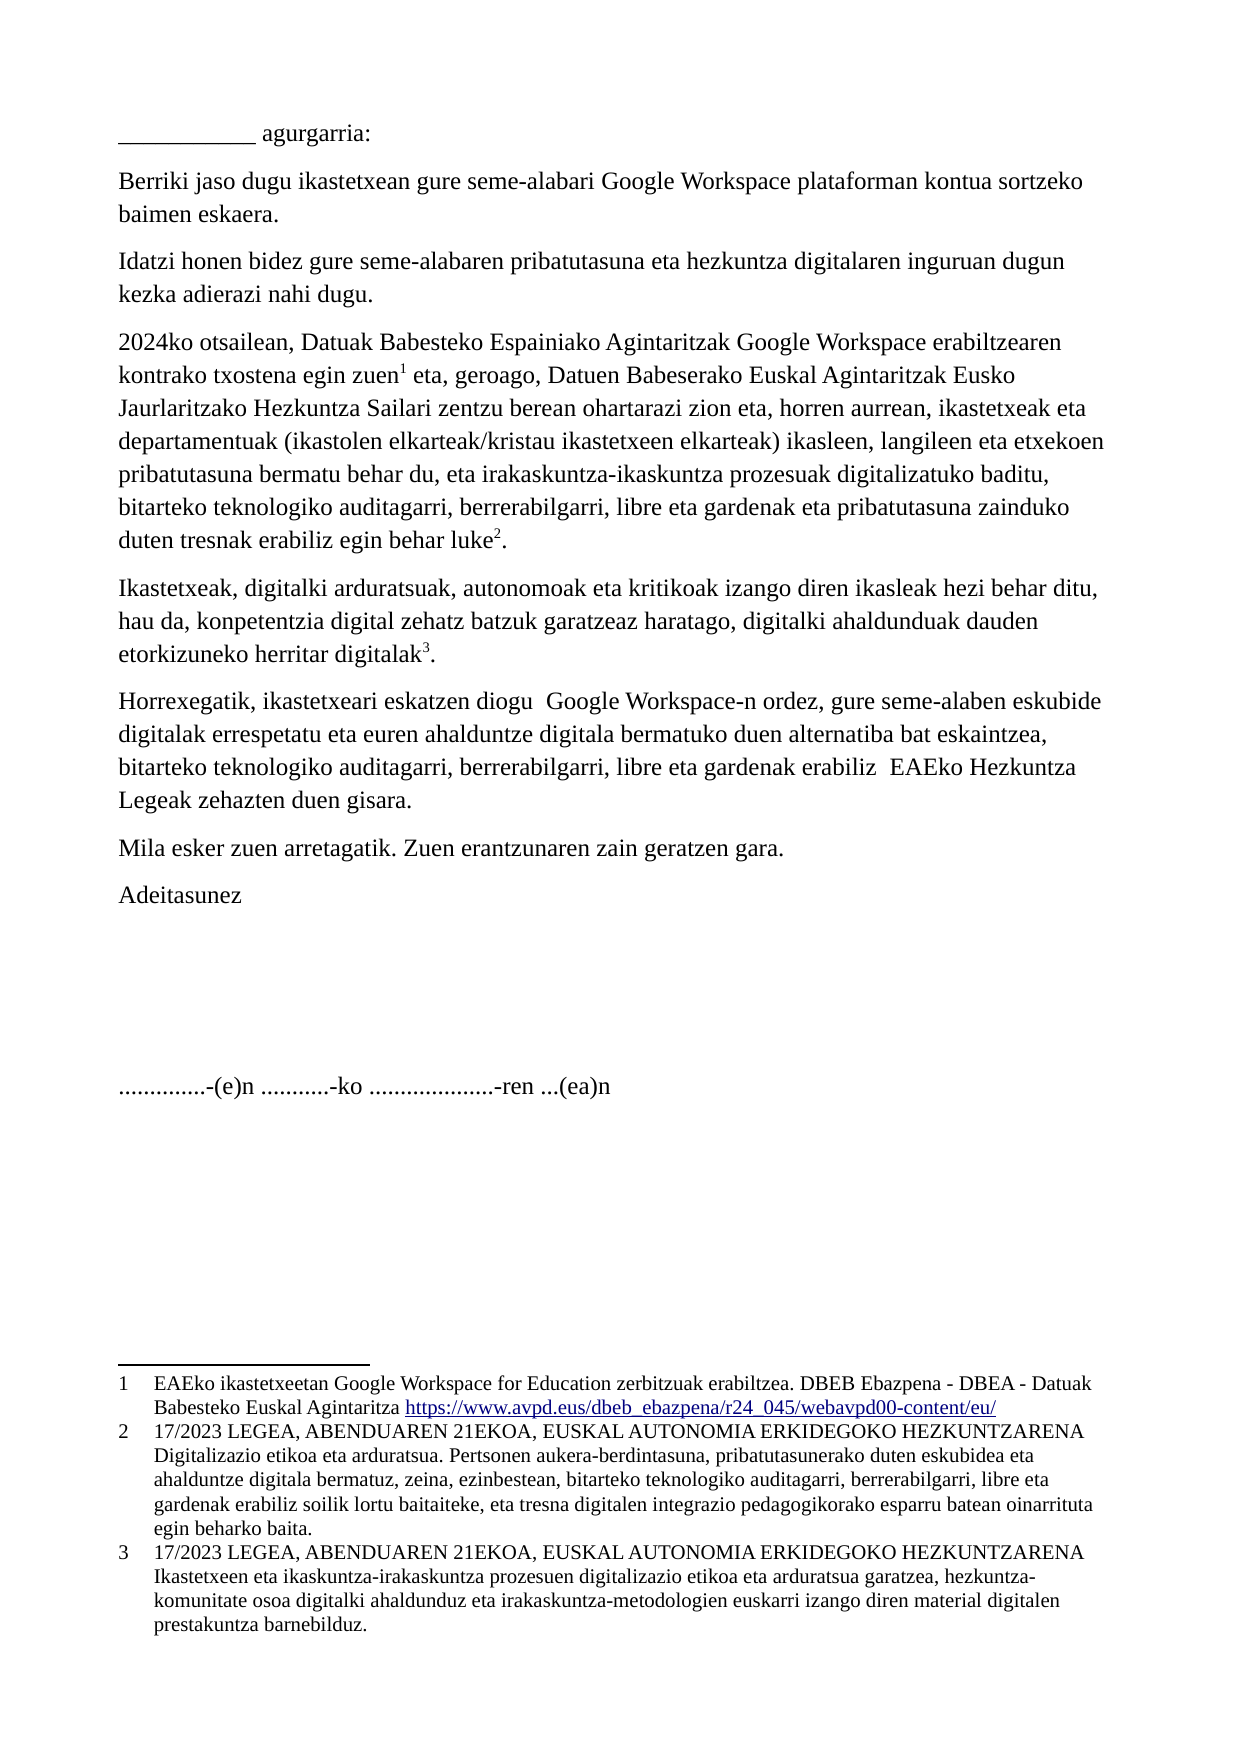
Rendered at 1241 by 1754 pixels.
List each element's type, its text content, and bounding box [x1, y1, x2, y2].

text 2024ko otsailean, Datuak Babesteko Espainiako Agintaritzak Google Workspace erabiltzearen kontrako txostena egin zuen eta, geroago, Datuen Babeserako Euskal Agintaritzak Eusko Jaurlaritzako Hezkuntza Sailari zentzu berean ohartarazi zion eta, horren aurrean, ikastetxeak eta departamentuak (ikastolen elkarteak/kristau ikastetxeen elkarteak) ikasleen, langileen eta etxekoen pribatutasuna bermatu behar du, eta irakaskuntza-ikaskuntza prozesuak digitalizatuko baditu, bitarteko teknologiko auditagarri, berrerabilgarri, libre eta gardenak eta pribatutasuna zainduko duten tresnak erabiliz egin behar luke. [118, 327, 1122, 554]
text 17/2023 LEGEA, ABENDUAREN 21EKOA, EUSKAL AUTONOMIA ERKIDEGOKO HEZKUNTZARENA Digitalizazio etikoa eta arduratsua. Pertsonen aukera-berdintasuna, pribatutasunerako duten eskubidea eta ahalduntze digitala bermatuz, zeina, ezinbestean, bitarteko teknologiko auditagarri, berrerabilgarri, libre eta gardenak erabiliz soilik lortu baitaiteke, eta tresna digitalen integrazio pedagogikorako esparru batean oinarrituta egin beharko baita. [118, 1419, 1122, 1539]
text Horrexegatik, ikastetxeari eskatzen diogu Google Workspace-n ordez, gure seme-alaben eskubide digitalak errespetatu eta euren ahalduntze digitala bermatuko duen alternatiba bat eskaintzea, bitarteko teknologiko auditagarri, berrerabilgarri, libre eta gardenak erabiliz EAEko Hezkuntza Legeak zehazten duen gisara. [118, 686, 1122, 814]
text Ikastetxeak, digitalki arduratsuak, autonomoak eta kritikoak izango diren ikasleak hezi behar ditu, hau da, konpetentzia digital zehatz batzuk garatzeaz haratago, digitalki ahaldunduak dauden etorkizuneko herritar digitalak. [118, 573, 1122, 667]
text Mila esker zuen arretagatik. Zuen erantzunaren zain geratzen gara. [118, 833, 1122, 862]
text ..............-(e)n ...........-ko ....................-ren ...(ea)n [118, 1071, 1122, 1100]
text Idatzi honen bidez gure seme-alabaren pribatutasuna eta hezkuntza digitalaren inguruan dugun kezka adierazi nahi dugu. [118, 246, 1122, 308]
text Adeitasunez [118, 881, 1122, 909]
text Berriki jaso dugu ikastetxean gure seme-alabari Google Workspace plataforman kontua sortzeko baimen eskaera. [118, 166, 1122, 227]
text ___________ agurgarria: [118, 118, 1122, 147]
text 17/2023 LEGEA, ABENDUAREN 21EKOA, EUSKAL AUTONOMIA ERKIDEGOKO HEZKUNTZARENA Ikastetxeen eta ikaskuntza-irakaskuntza prozesuen digitalizazio etikoa eta arduratsua garatzea, hezkuntza-komunitate osoa digitalki ahaldunduz eta irakaskuntza-metodologien euskarri izango diren material digitalen prestakuntza barnebilduz. [118, 1539, 1122, 1636]
text EAEko ikastetxeetan Google Workspace for Education zerbitzuak erabiltzea. DBEB Ebazpena - DBEA - Datuak Babesteko Euskal Agintaritza https://www.avpd.eus/dbeb_ebazpena/r24_045/webavpd00-content/eu/ [118, 1371, 1122, 1419]
